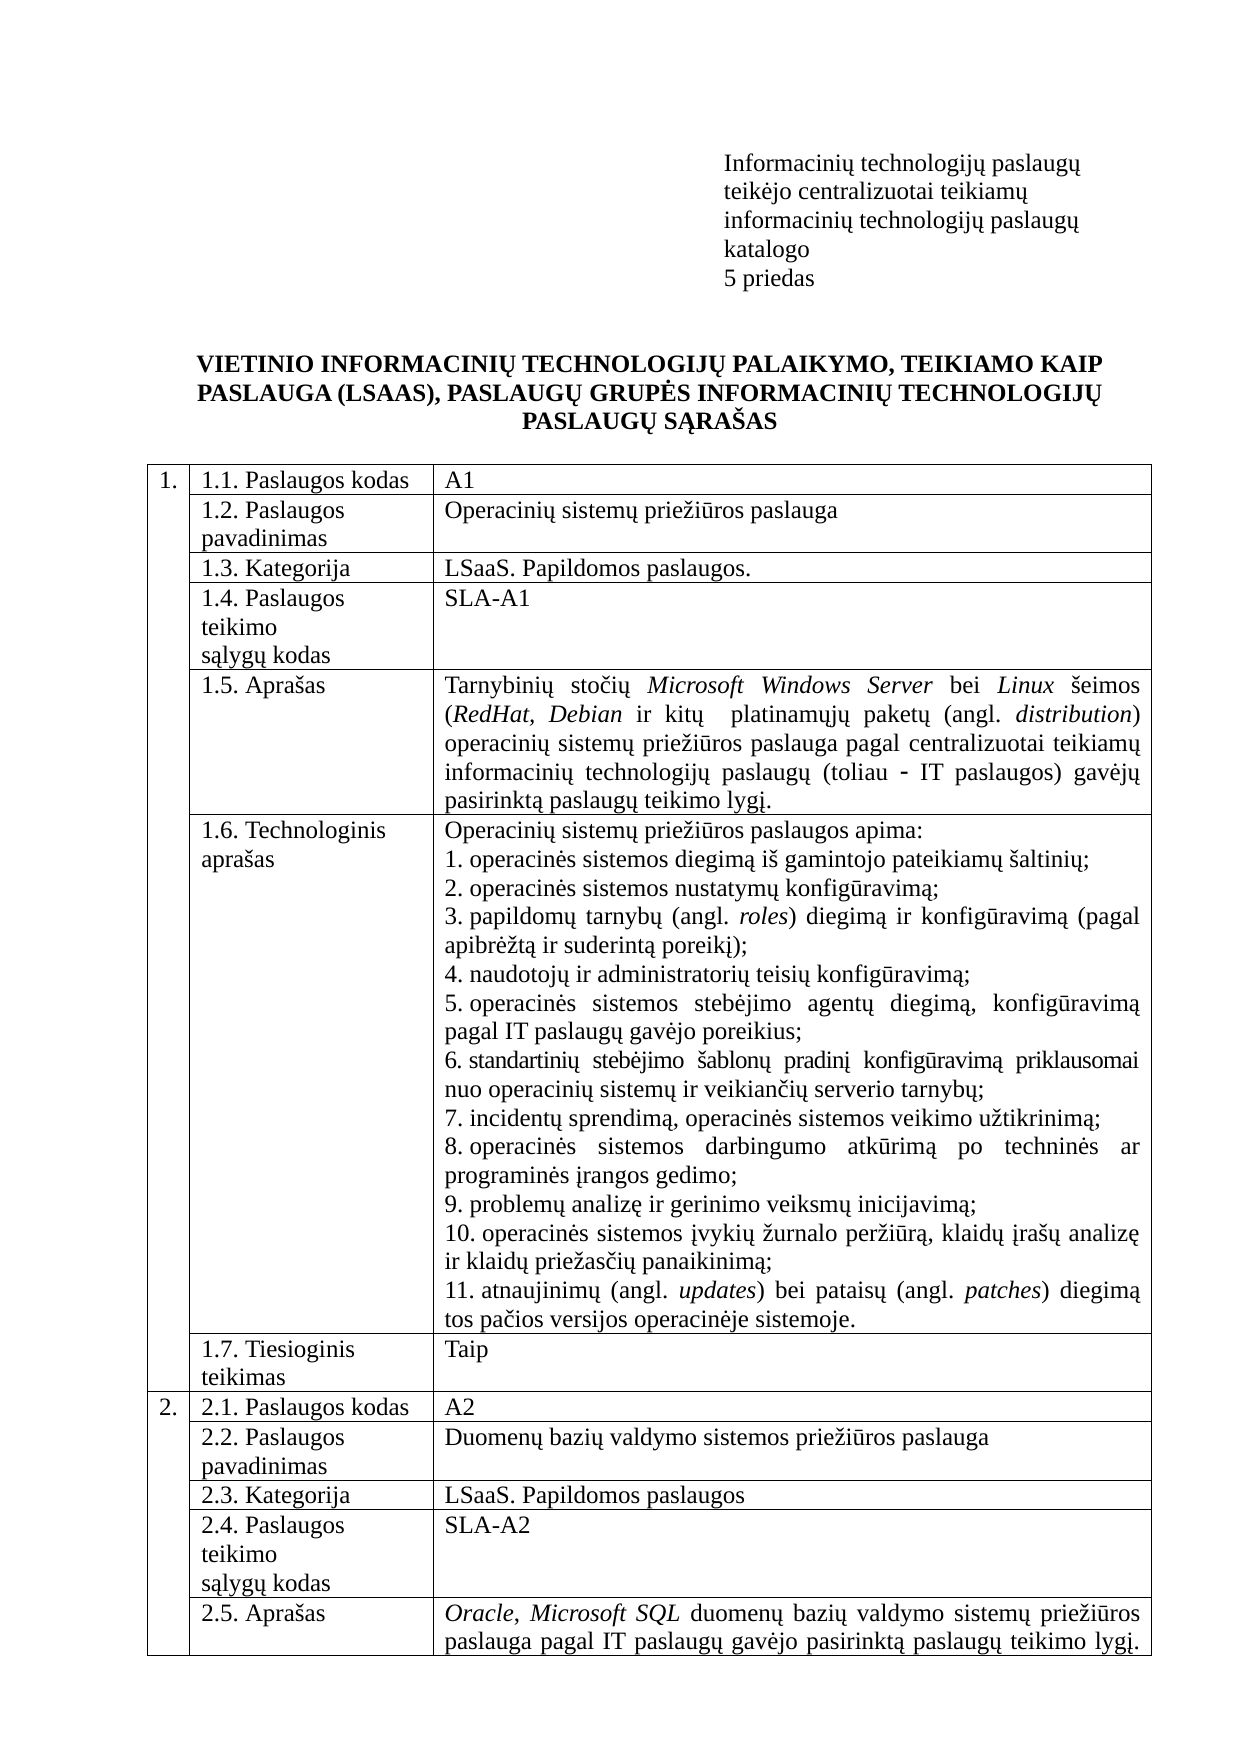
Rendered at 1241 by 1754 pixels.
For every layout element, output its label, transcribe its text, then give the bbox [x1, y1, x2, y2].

text katalogo [724, 234, 1152, 263]
text 5 priedas [148, 263, 1152, 291]
table_cell 2.5. Aprašas [190, 1598, 433, 1655]
table_cell 2. [148, 1392, 189, 1655]
table_header 1. [148, 465, 189, 1391]
text VIETINIO INFORMACINIŲ TECHNOLOGIJŲ PALAIKYMO, TEIKIAMO KAIP PASLAUGA (LSAAS), PASLAUGŲ GRUPĖS INFORMACINIŲ TECHNOLOGIJŲ PASLAUGŲ SĄRAŠAS [148, 349, 1152, 435]
text informacinių technologijų paslaugų [724, 205, 1152, 234]
table_cell A2 [434, 1392, 1151, 1421]
table_cell Tarnybinių stočių Microsoft Windows Server bei Linux šeimos (RedHat, Debian ir kitų platinamųjų paketų (angl. distribution) operacinių sistemų priežiūros paslauga pagal centralizuotai teikiamų informacinių technologijų paslaugų (toliau  IT paslaugos) gavėjų pasirinktą paslaugų teikimo lygį. [434, 670, 1151, 814]
table_cell Duomenų bazių valdymo sistemos priežiūros paslauga [434, 1422, 1151, 1479]
table_cell SLA-A2 [434, 1510, 1151, 1597]
table_cell 1.3. Kategorija [190, 553, 433, 582]
table_cell 1.7. Tiesioginis teikimas [190, 1334, 433, 1391]
text Informacinių technologijų paslaugų [724, 148, 1152, 176]
table_cell Operacinių sistemų priežiūros paslaugos apima: 1. operacinės sistemos diegimą iš gamintojo pateikiamų šaltinių; 2. operacinės sistemos nustatymų konfigūravimą; 3. papildomų tarnybų (angl. roles) diegimą ir konfigūravimą (pagal apibrėžtą ir suderintą poreikį); 4. naudotojų ir administratorių teisių konfigūravimą; 5. operacinės sistemos stebėjimo agentų diegimą, konfigūravimą pagal IT paslaugų gavėjo poreikius; 6. standartinių stebėjimo šablonų pradinį konfigūravimą priklausomai nuo operacinių sistemų ir veikiančių serverio tarnybų; 7. incidentų sprendimą, operacinės sistemos veikimo užtikrinimą; 8. operacinės sistemos darbingumo atkūrimą po techninės ar programinės įrangos gedimo; 9. problemų analizę ir gerinimo veiksmų inicijavimą; 10. operacinės sistemos įvykių žurnalo peržiūrą, klaidų įrašų analizę ir klaidų priežasčių panaikinimą; 11. atnaujinimų (angl. updates) bei pataisų (angl. patches) diegimą tos pačios versijos operacinėje sistemoje. [434, 815, 1151, 1333]
table_cell SLA-A1 [434, 583, 1151, 669]
table_cell 2.3. Kategorija [190, 1481, 433, 1509]
table_cell 1.4. Paslaugos teikimo sąlygų kodas [190, 583, 433, 669]
table_cell LSaaS. Papildomos paslaugos. [434, 553, 1151, 582]
table_header 1.1. Paslaugos kodas [190, 465, 433, 494]
table_cell 1.5. Aprašas [190, 670, 433, 814]
table_cell 2.1. Paslaugos kodas [190, 1392, 433, 1421]
table_cell 1.6. Technologinis aprašas [190, 815, 433, 1333]
table_cell 2.4. Paslaugos teikimo sąlygų kodas [190, 1510, 433, 1597]
table_cell 2.2. Paslaugos pavadinimas [190, 1422, 433, 1479]
table_cell 1.2. Paslaugos pavadinimas [190, 495, 433, 552]
table_cell Operacinių sistemų priežiūros paslauga [434, 495, 1151, 552]
table_cell Oracle, Microsoft SQL duomenų bazių valdymo sistemų priežiūros paslauga pagal IT paslaugų gavėjo pasirinktą paslaugų teikimo lygį. [434, 1598, 1151, 1655]
table_cell LSaaS. Papildomos paslaugos [434, 1481, 1151, 1509]
table_header A1 [434, 465, 1151, 494]
text teikėjo centralizuotai teikiamų [724, 176, 1152, 205]
table_cell Taip [434, 1334, 1151, 1391]
